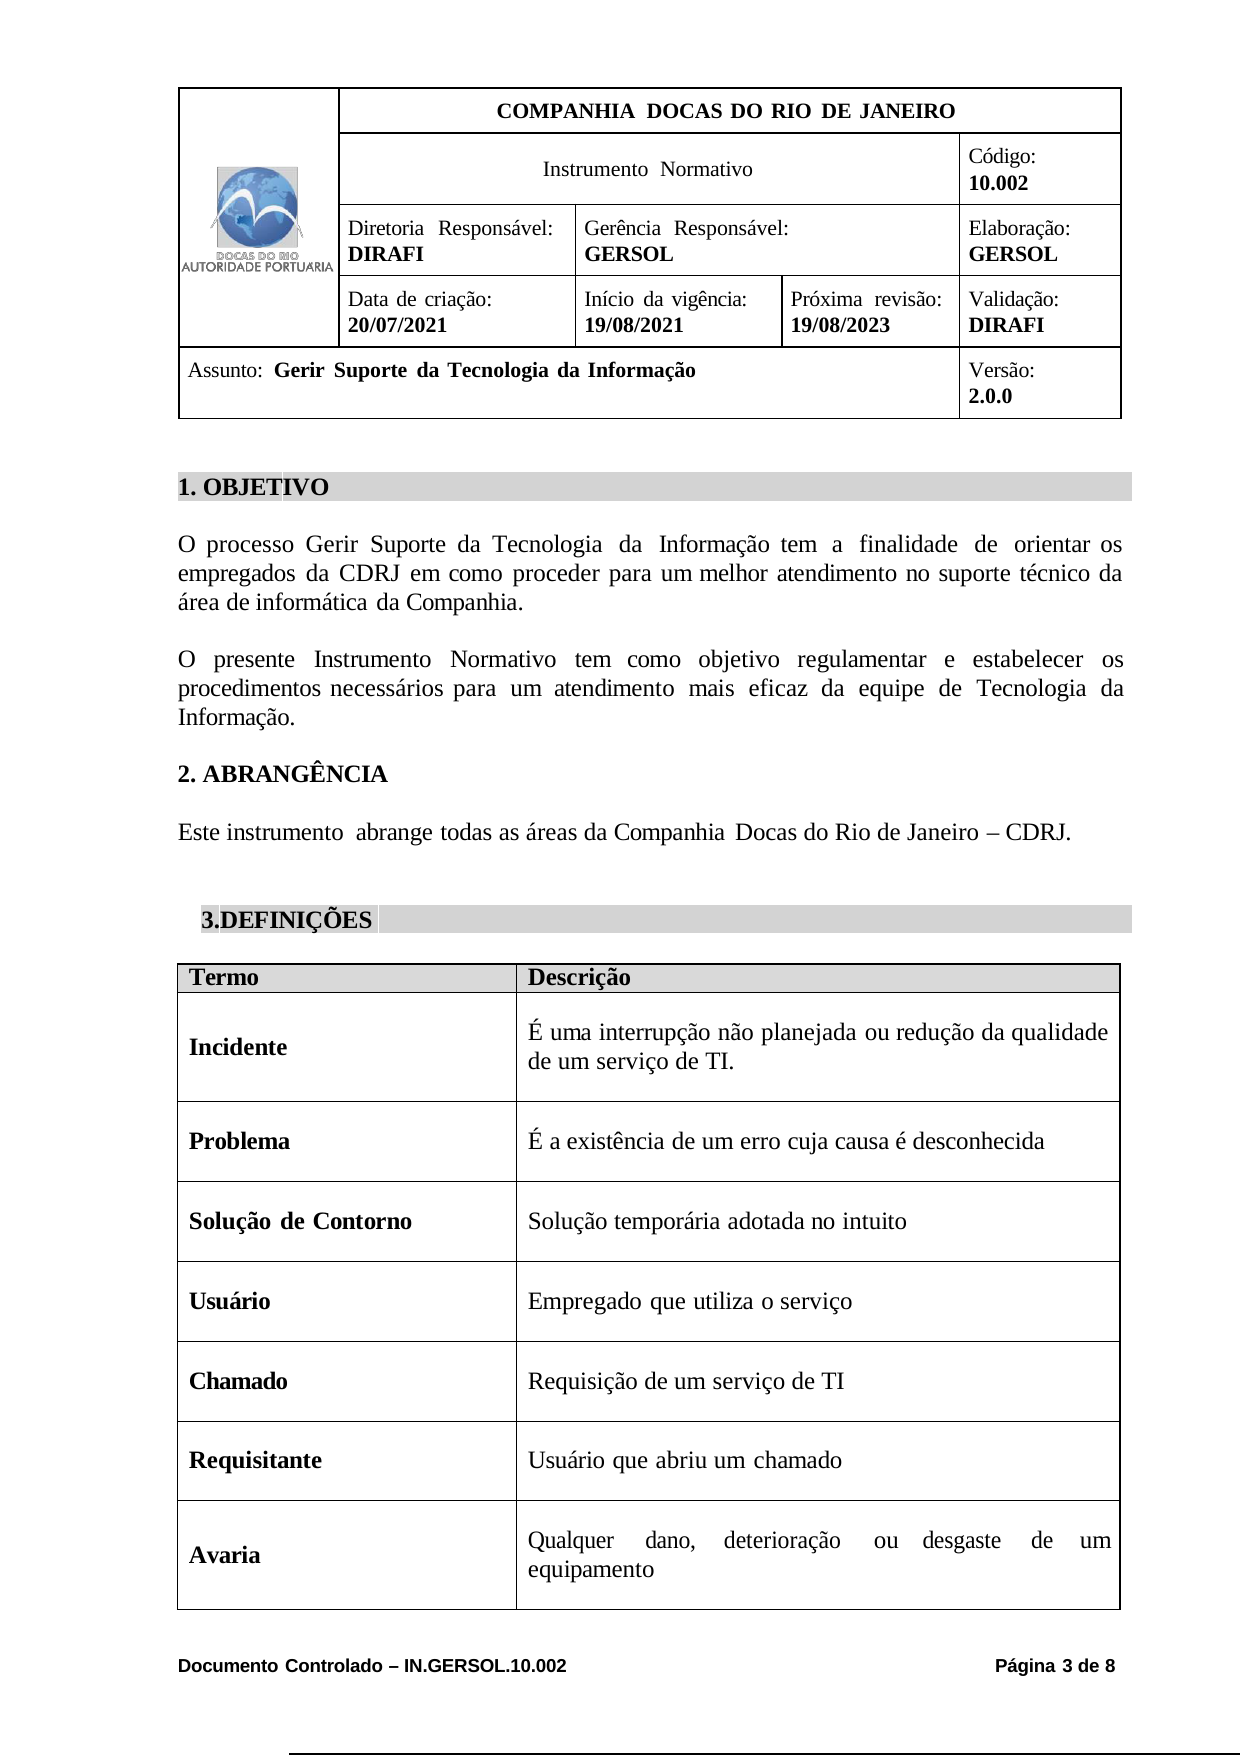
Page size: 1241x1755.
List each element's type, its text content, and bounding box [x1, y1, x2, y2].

text 2. ABRANGÊNCIA [177, 760, 1126, 788]
table_cell Chamado [178, 1342, 516, 1421]
table_cell Data de criação: 20/07/2021 [340, 276, 575, 346]
text O processo Gerir Suporte da Tecnologia da Informação tem a finalidade de orientar os empregados da CDRJ em como proceder para um melhor atendimento no suporte técnico da área de informática da Companhia. [178, 529, 1123, 616]
table_cell Elaboração: GERSOL [960, 205, 1120, 275]
table_cell Usuário [178, 1262, 516, 1341]
table_header [180, 89, 338, 346]
table_cell Diretoria Responsável: DIRAFI [340, 205, 575, 275]
table_cell É a existência de um erro cuja causa é desconhecida [517, 1102, 1119, 1181]
table_cell É uma interrupção não planejada ou redução da qualidade de um serviço de TI. [517, 993, 1119, 1101]
table_cell Assunto: Gerir Suporte da Tecnologia da Informação [180, 348, 959, 417]
text Este instrumento abrange todas as áreas da Companhia Docas do Rio de Janeiro – CDRJ. [178, 817, 1145, 846]
list DEFINIÇÕES [220, 905, 1145, 933]
table_cell Início da vigência: 19/08/2021 [576, 276, 781, 346]
table_cell Empregado que utiliza o serviço [517, 1262, 1119, 1341]
table_cell Código: 10.002 [960, 134, 1120, 203]
subtitle 1. OBJETIVO [178, 472, 1145, 501]
table_header Descrição [517, 965, 1119, 992]
table_cell Gerência Responsável: GERSOL [576, 205, 959, 275]
table_cell Problema [178, 1102, 516, 1181]
table_cell Requisitante [178, 1422, 516, 1500]
table_header Termo [178, 965, 516, 992]
table_cell Qualquer dano, deterioração ou desgaste de um equipamento [517, 1501, 1119, 1608]
table_header COMPANHIA DOCAS DO RIO DE JANEIRO [340, 89, 1120, 132]
table_cell Versão: 2.0.0 [960, 348, 1120, 417]
table_cell Próxima revisão: 19/08/2023 [783, 276, 959, 346]
table_cell Incidente [178, 993, 516, 1101]
table_cell Usuário que abriu um chamado [517, 1422, 1119, 1500]
table_cell Requisição de um serviço de TI [517, 1342, 1119, 1421]
table_cell Validação: DIRAFI [960, 276, 1120, 346]
table_cell Avaria [178, 1501, 516, 1608]
table_cell Instrumento Normativo [340, 134, 959, 203]
table_cell Solução temporária adotada no intuito [517, 1182, 1119, 1261]
text O presente Instrumento Normativo tem como objetivo regulamentar e estabelecer os procedimentos necessários para um atendimento mais eficaz da equipe de Tecnologia da Informação. [178, 644, 1124, 731]
table_cell Solução de Contorno [178, 1182, 516, 1261]
